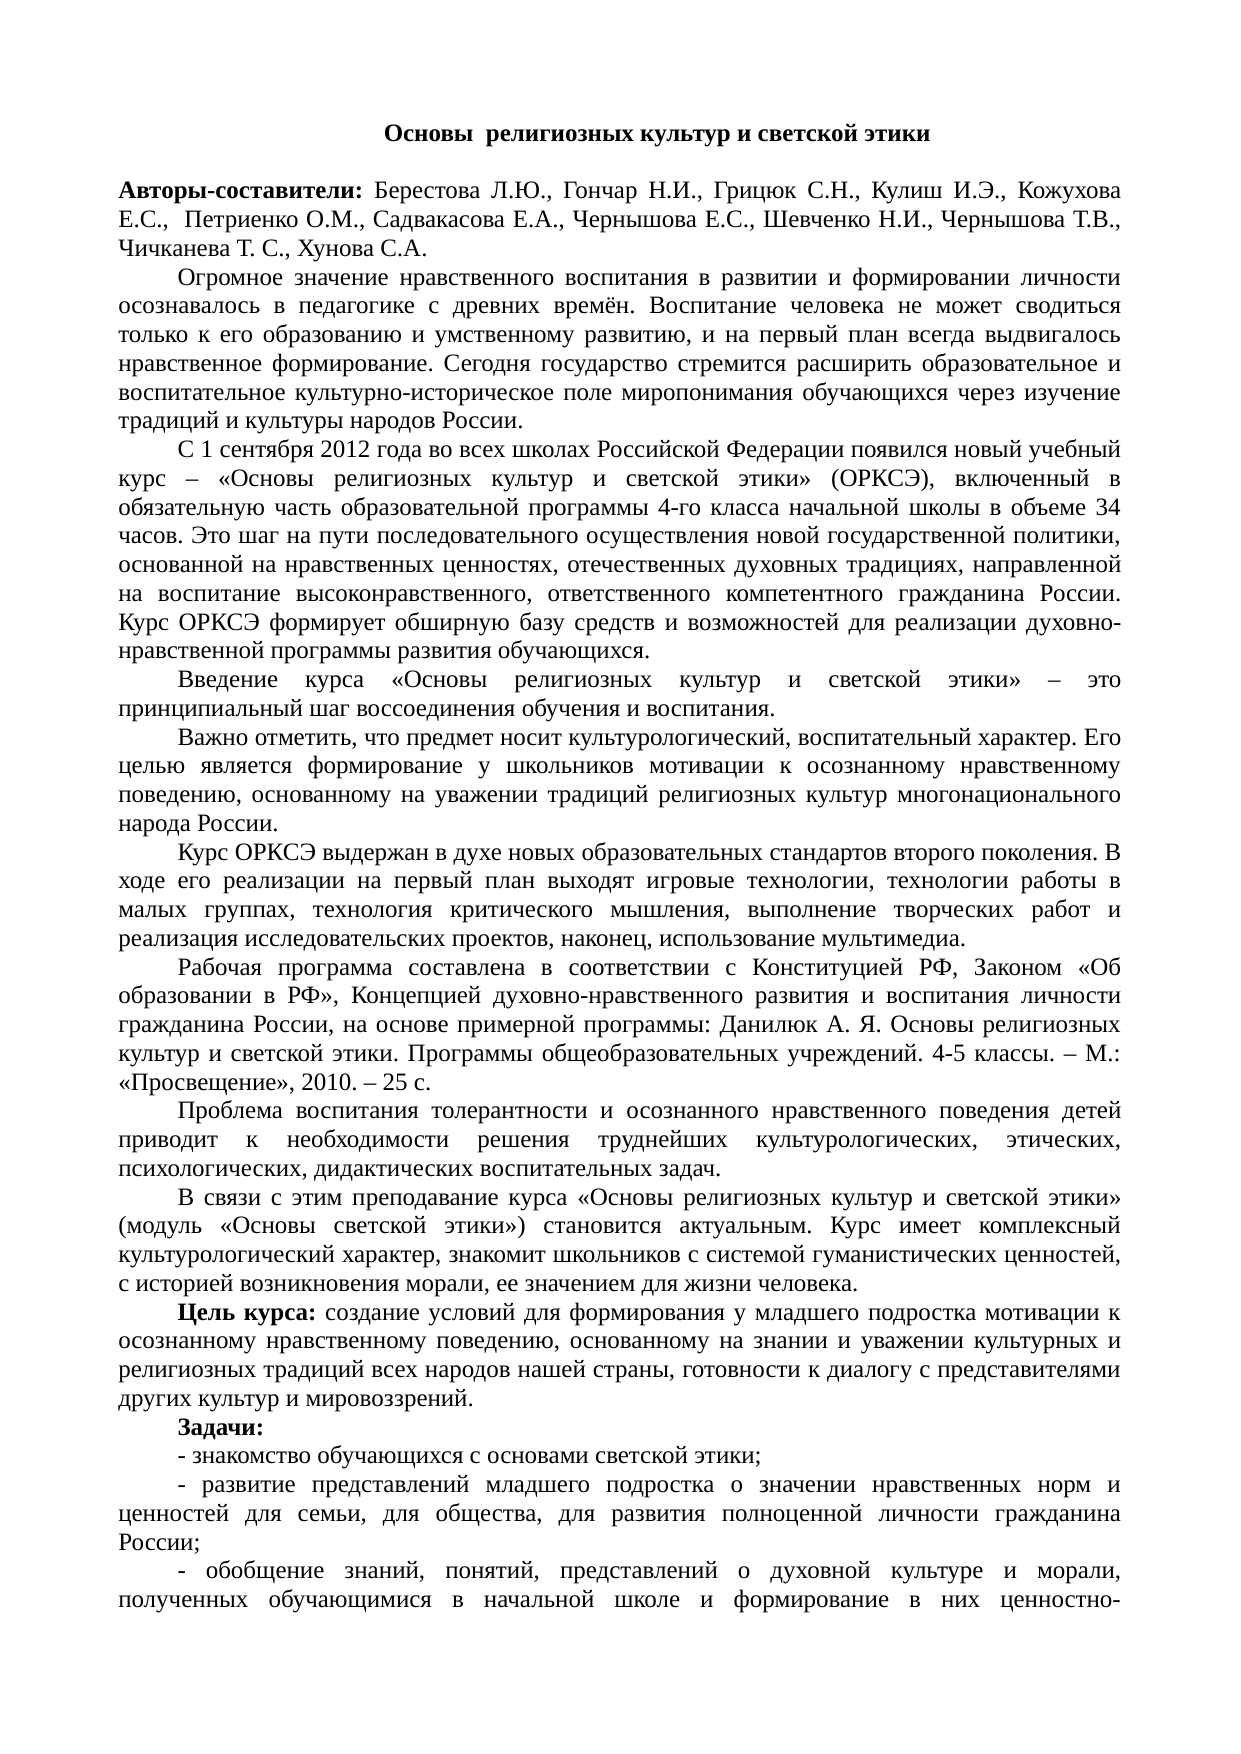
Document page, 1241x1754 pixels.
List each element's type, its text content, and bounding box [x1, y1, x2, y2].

text - обобщение знаний, понятий, представлений о духовной культуре и морали, полученных обучающимися в начальной школе и формирование в них ценностно- [118, 1556, 1122, 1613]
text - развитие представлений младшего подростка о значении нравственных норм и ценностей для семьи, для общества, для развития полноценной личности гражданина России; [118, 1469, 1122, 1556]
text Важно отметить, что предмет носит культурологический, воспитательный характер. Его целью является формирование у школьников мотивации к осознанному нравственному поведению, основанному на уважении традиций религиозных культур многонационального народа России. [118, 722, 1122, 837]
text Курс ОРКСЭ выдержан в духе новых образовательных стандартов второго поколения. В ходе его реализации на первый план выходят игровые технологии, технологии работы в малых группах, технология критического мышления, выполнение творческих работ и реализация исследовательских проектов, наконец, использование мультимедиа. [118, 837, 1122, 952]
text - знакомство обучающихся с основами светской этики; [118, 1441, 1122, 1469]
text Огромное значение нравственного воспитания в развитии и формировании личности осознавалось в педагогике с древних времён. Воспитание человека не может сводиться только к его образованию и умственному развитию, и на первый план всегда выдвигалось нравственное формирование. Сегодня государство стремится расширить образовательное и воспитательное культурно-историческое поле миропонимания обучающихся через изучение традиций и культуры народов России. [118, 262, 1122, 434]
text Авторы-составители: Берестова Л.Ю., Гончар Н.И., Грицюк С.Н., Кулиш И.Э., Кожухова Е.С., Петриенко О.М., Садвакасова Е.А., Чернышова Е.С., Шевченко Н.И., Чернышова Т.В., Чичканева Т. С., Хунова С.А. [118, 176, 1122, 262]
text Рабочая программа составлена в соответствии с Конституцией РФ, Законом «Об образовании в РФ», Концепцией духовно-нравственного развития и воспитания личности гражданина России, на основе примерной программы: Данилюк А. Я. Основы религиозных культур и светской этики. Программы общеобразовательных учреждений. 4-5 классы. – М.: «Просвещение», 2010. – 25 с. [118, 952, 1122, 1096]
text Задачи: [118, 1412, 1122, 1441]
text Проблема воспитания толерантности и осознанного нравственного поведения детей приводит к необходимости решения труднейших культурологических, этических, психологических, дидактических воспитательных задач. [118, 1096, 1122, 1182]
text Введение курса «Основы религиозных культур и светской этики» – это принципиальный шаг воссоединения обучения и воспитания. [118, 664, 1122, 722]
text С 1 сентября 2012 года во всех школах Российской Федерации появился новый учебный курс – «Основы религиозных культур и светской этики» (ОРКСЭ), включенный в обязательную часть образовательной программы 4-го класса начальной школы в объеме 34 часов. Это шаг на пути последовательного осуществления новой государственной политики, основанной на нравственных ценностях, отечественных духовных традициях, направленной на воспитание высоконравственного, ответственного компетентного гражданина России. Курс ОРКСЭ формирует обширную базу средств и возможностей для реализации духовно-нравственной программы развития обучающихся. [118, 434, 1122, 664]
text Основы религиозных культур и светской этики [118, 118, 1122, 147]
text Цель курса: создание условий для формирования у младшего подростка мотивации к осознанному нравственному поведению, основанному на знании и уважении культурных и религиозных традиций всех народов нашей страны, готовности к диалогу с представителями других культур и мировоззрений. [118, 1297, 1122, 1412]
text В связи с этим преподавание курса «Основы религиозных культур и светской этики» (модуль «Основы светской этики») становится актуальным. Курс имеет комплексный культурологический характер, знакомит школьников с системой гуманистических ценностей, с историей возникновения морали, ее значением для жизни человека. [118, 1182, 1122, 1297]
